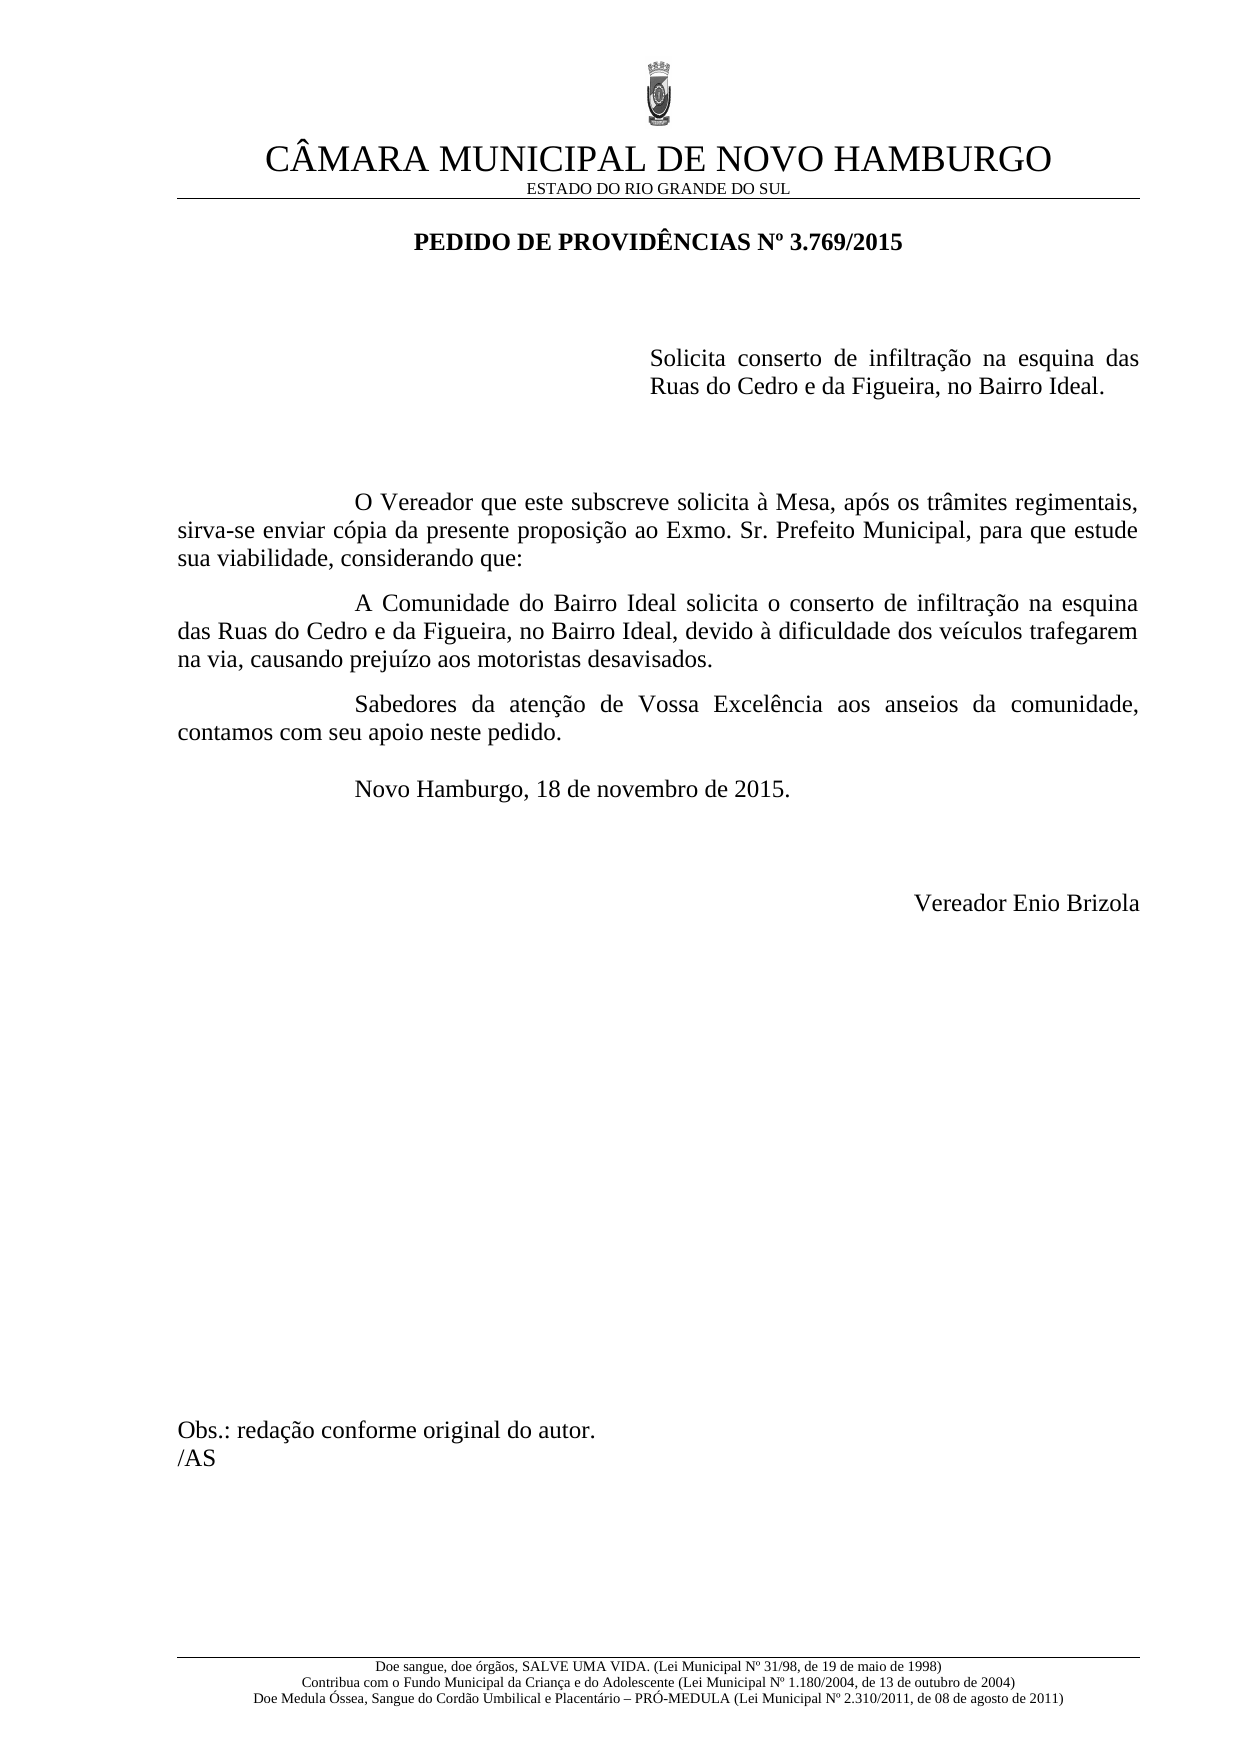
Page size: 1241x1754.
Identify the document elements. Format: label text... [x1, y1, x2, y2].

text PEDIDO DE PROVIDÊNCIAS Nº 3.769/2015 [177, 228, 1140, 256]
text Novo Hamburgo, 18 de novembro de 2015. [177, 775, 1140, 803]
text Obs.: redação conforme original do autor. [177, 1416, 1140, 1444]
text Vereador Enio Brizola [177, 889, 1140, 917]
text O Vereador que este subscreve solicita à Mesa, após os trâmites regimentais, sirva-se enviar cópia da presente proposição ao Exmo. Sr. Prefeito Municipal, para que estude sua viabilidade, considerando que: [177, 488, 1140, 572]
text A Comunidade do Bairro Ideal solicita o conserto de infiltração na esquina das Ruas do Cedro e da Figueira, no Bairro Ideal, devido à dificuldade dos veículos trafegarem na via, causando prejuízo aos motoristas desavisados. [177, 589, 1140, 672]
text Solicita conserto de infiltração na esquina das Ruas do Cedro e da Figueira, no Bairro Ideal. [649, 344, 1140, 400]
text Sabedores da atenção de Vossa Excelência aos anseios da comunidade, contamos com seu apoio neste pedido. [177, 690, 1140, 746]
text /AS [177, 1444, 1140, 1471]
